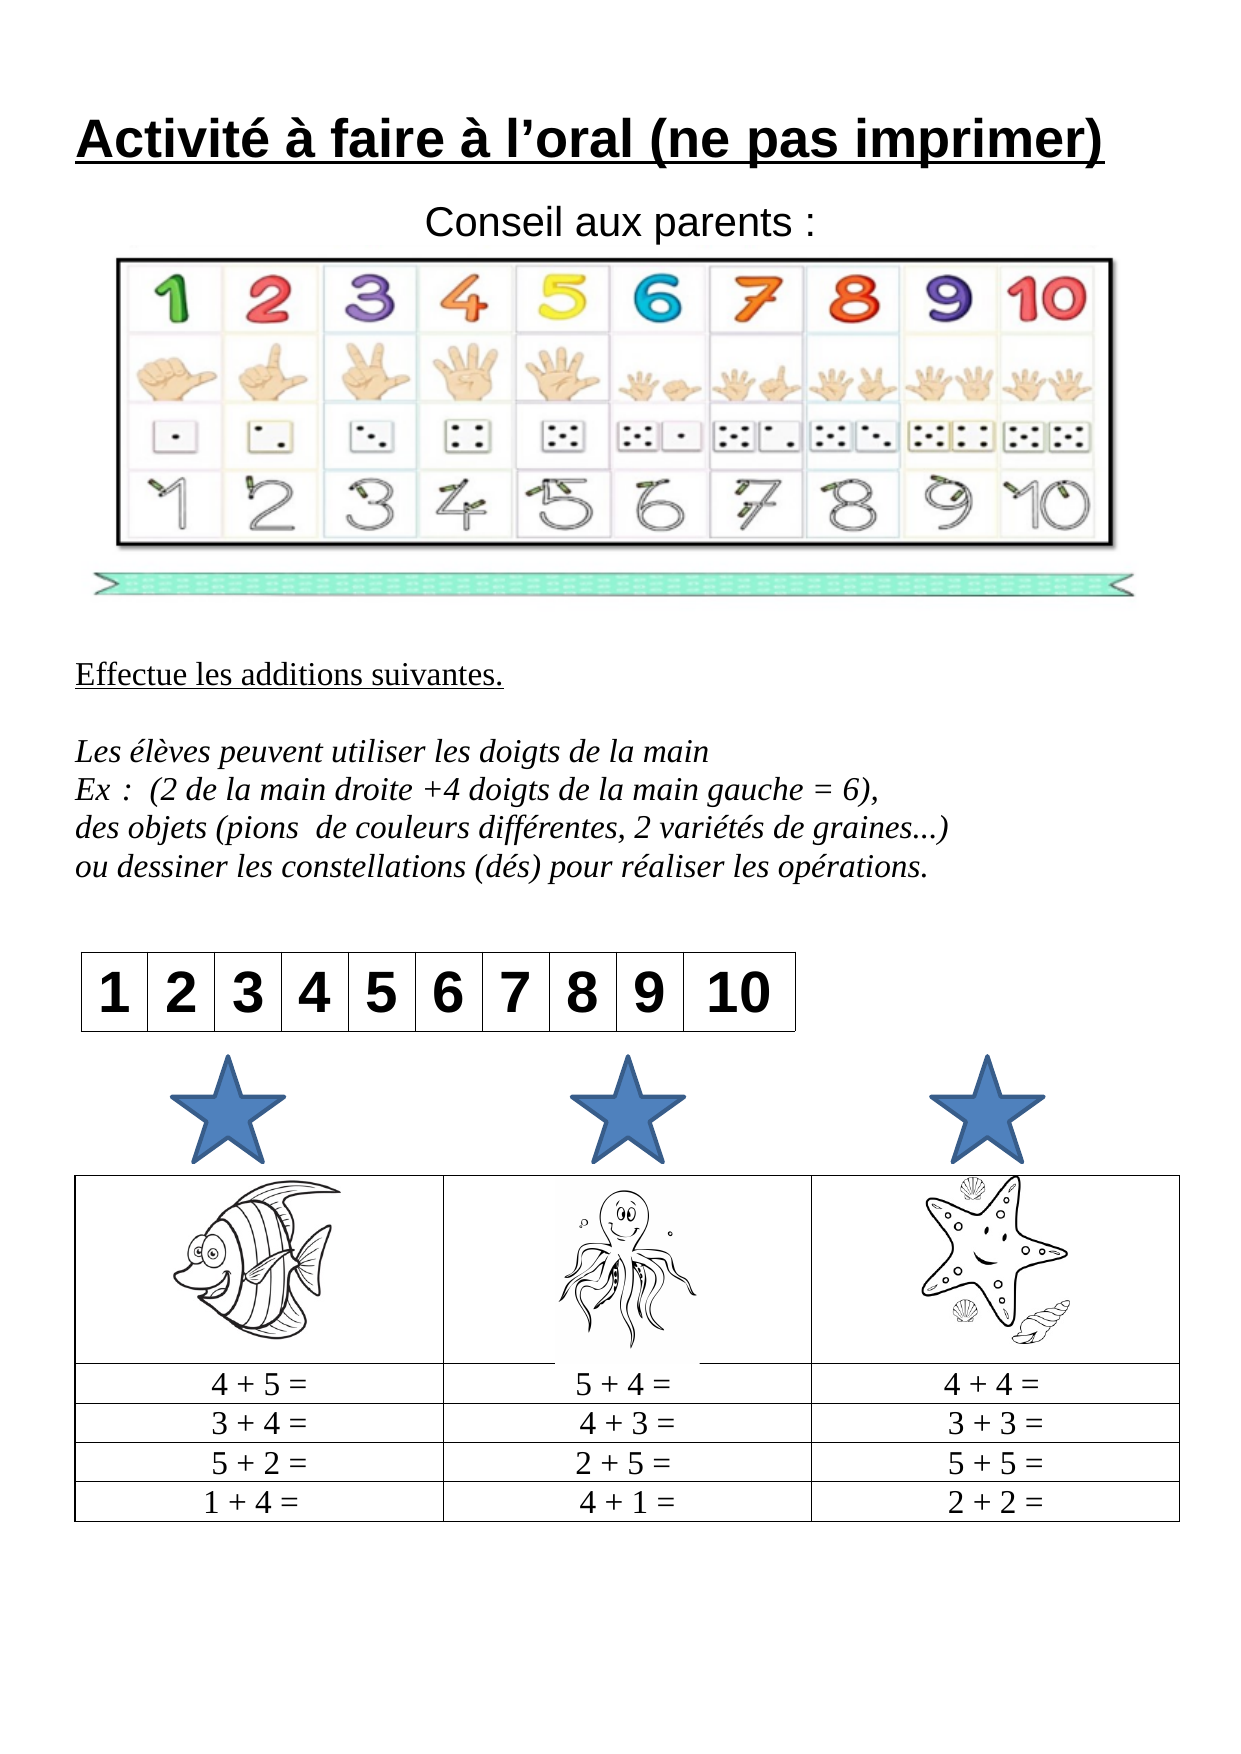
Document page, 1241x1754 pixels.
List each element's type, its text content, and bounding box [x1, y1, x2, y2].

table_cell 2 + 2 = [812, 1482, 1179, 1521]
table_cell 1 + 4 = [76, 1482, 443, 1521]
table_header 4 [282, 953, 348, 1031]
text ou dessiner les constellations (dés) pour réaliser les opérations. [75, 846, 1165, 884]
table_header [76, 1176, 443, 1363]
table_cell 3 + 3 = [812, 1404, 1179, 1442]
text Ex : (2 de la main droite +4 doigts de la main gauche = 6), [75, 769, 1165, 808]
text Activité à faire à l’oral (ne pas imprimer) [75, 107, 1165, 169]
text des objets (pions de couleurs différentes, 2 variétés de graines...) [75, 808, 1165, 846]
table_cell 4 + 3 = [444, 1404, 811, 1442]
table_cell 2 + 5 = [444, 1443, 811, 1481]
table_header 9 [617, 953, 683, 1031]
table_cell 4 + 5 = [76, 1364, 443, 1402]
table_cell 5 + 5 = [812, 1443, 1179, 1481]
table_header 2 [148, 953, 214, 1031]
table_header 5 [349, 953, 415, 1031]
table_cell 5 + 4 = [444, 1364, 811, 1402]
table_header 10 [684, 953, 795, 1031]
text Effectue les additions suivantes. [75, 654, 1165, 693]
table_header 6 [416, 953, 482, 1031]
table_header [812, 1176, 1179, 1363]
table_header 7 [483, 953, 549, 1031]
text Conseil aux parents : [75, 198, 1165, 245]
table_header 3 [215, 953, 281, 1031]
table_header 8 [550, 953, 616, 1031]
table_cell 4 + 1 = [444, 1482, 811, 1521]
table_header [444, 1176, 555, 1363]
table_header 1 [82, 953, 147, 1031]
table_cell 5 + 2 = [76, 1443, 443, 1481]
table_cell 3 + 4 = [76, 1404, 443, 1442]
text Les élèves peuvent utiliser les doigts de la main [75, 731, 1165, 769]
table_header [700, 1176, 811, 1363]
table_cell 4 + 4 = [812, 1364, 1179, 1402]
